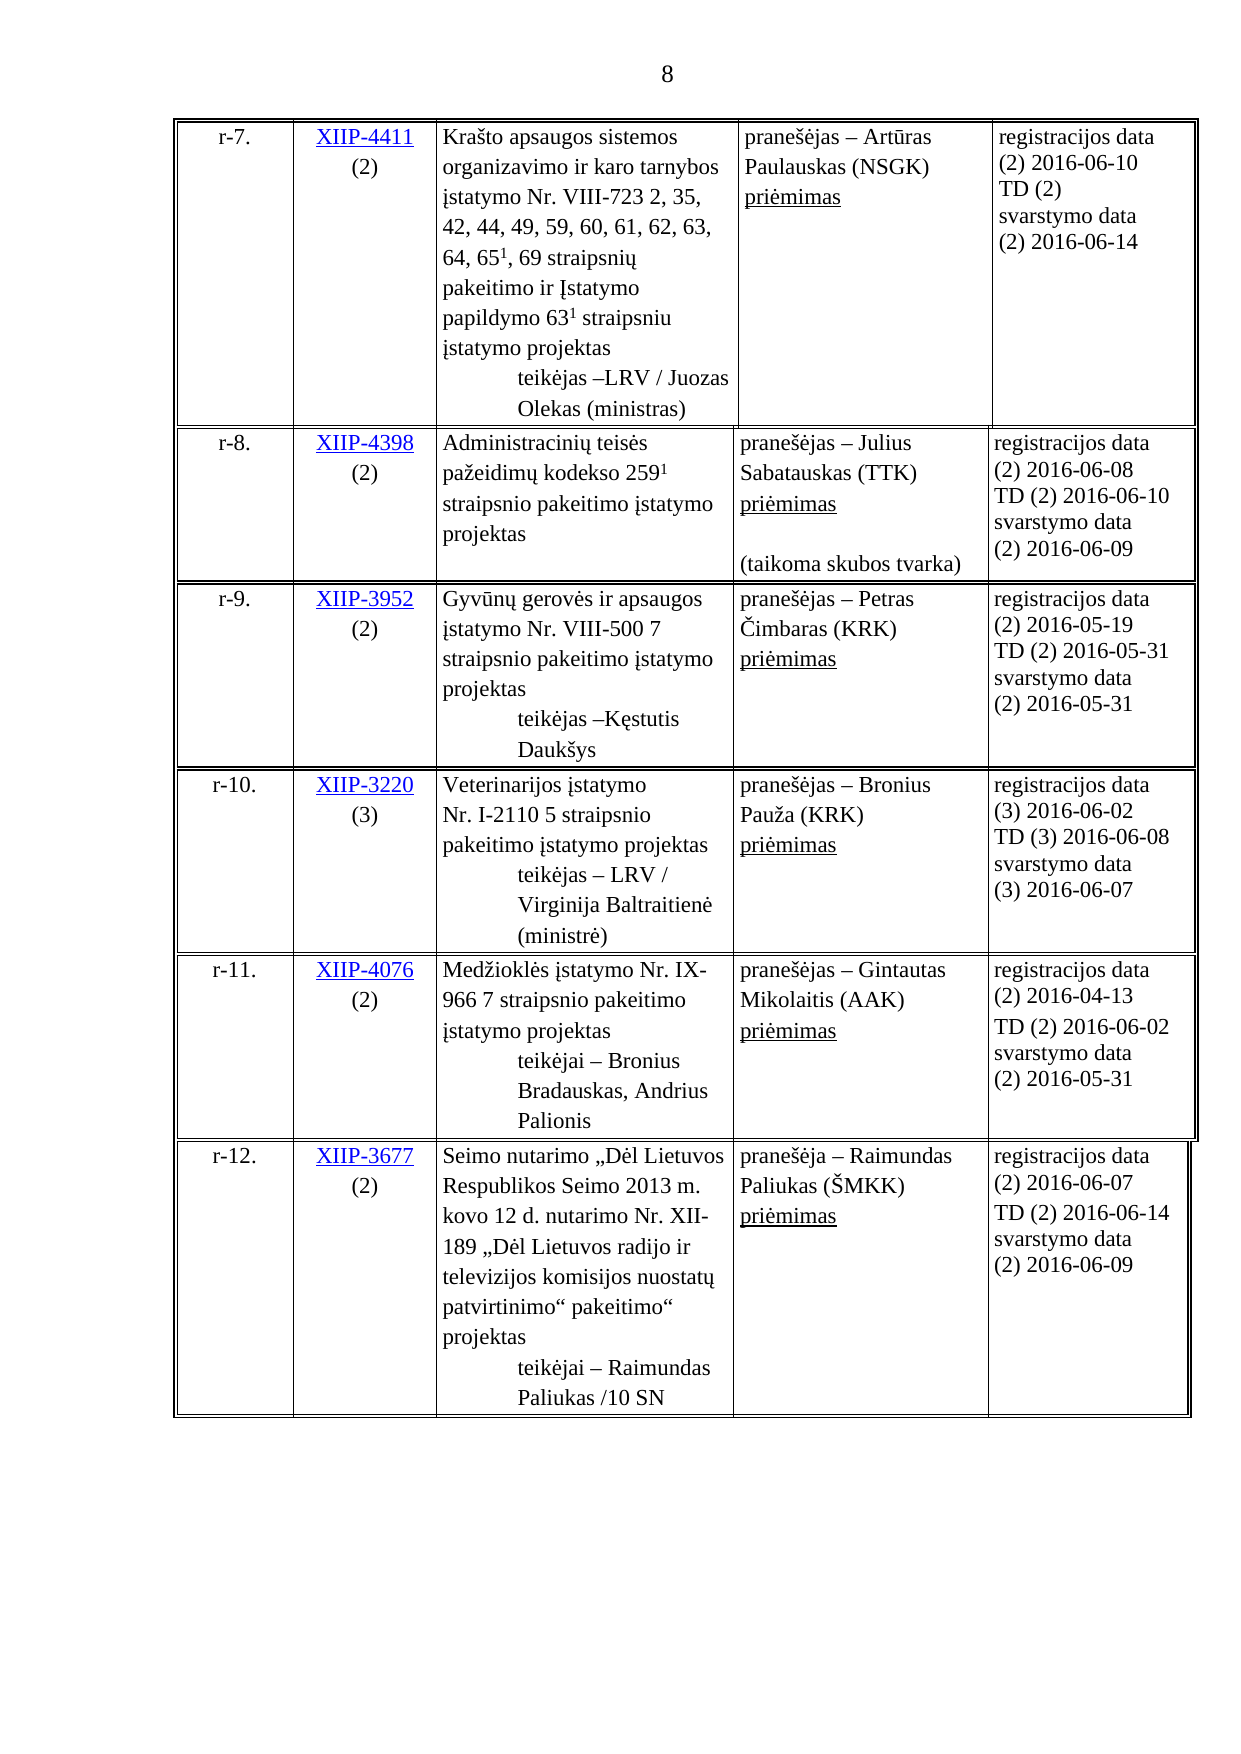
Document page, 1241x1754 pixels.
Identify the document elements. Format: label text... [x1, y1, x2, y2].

table_cell [1205, 580, 1240, 766]
table_cell registracijos data (2) 2016-06-10 TD (2) svarstymo data (2) 2016-06-14 [993, 123, 1194, 424]
table_cell r-7. [178, 123, 293, 424]
table_cell XIIP-3220 (3) [294, 771, 436, 952]
table_cell r-8. [178, 429, 293, 580]
table_cell pranešėja – Raimundas Paliukas (ŠMKK) priėmimas [734, 1142, 988, 1414]
table_cell Seimo nutarimo „Dėl Lietuvos Respublikos Seimo 2013 m. kovo 12 d. nutarimo Nr. XII-189 „Dėl Lietuvos radijo ir televizijos komisijos nuostatų patvirtinimo“ pakeitimo“ projektas teikėjai – Raimundas Paliukas /10 SN [437, 1142, 733, 1414]
table_cell pranešėjas – Julius Sabatauskas (TTK) priėmimas (taikoma skubos tvarka) [734, 429, 988, 580]
table_cell Krašto apsaugos sistemos organizavimo ir karo tarnybos įstatymo Nr. VIII-723 2, 35, 42, 44, 49, 59, 60, 61, 62, 63, 64, 651, 69 straipsnių pakeitimo ir Įstatymo papildymo 631 straipsniu įstatymo projektas teikėjas –LRV / Juozas Olekas (ministras) [437, 123, 738, 424]
table_cell Veterinarijos įstatymo Nr. I-2110 5 straipsnio pakeitimo įstatymo projektas teikėjas – LRV / Virginija Baltraitienė (ministrė) [437, 771, 733, 952]
table_cell [1205, 118, 1240, 424]
table_cell [1199, 425, 1204, 580]
table_cell r-9. [178, 585, 293, 766]
table_cell XIIP-3952 (2) [294, 585, 436, 766]
table_cell XIIP-4411 (2) [294, 123, 436, 424]
table_cell XIIP-4398 (2) [294, 429, 436, 580]
table_cell pranešėjas – Gintautas Mikolaitis (AAK) priėmimas [734, 956, 988, 1137]
table_cell [1205, 766, 1240, 952]
table_cell r-10. [178, 771, 293, 952]
table_cell [1196, 1138, 1204, 1414]
table_cell [1199, 952, 1204, 1137]
table_cell [1205, 952, 1240, 1137]
table_cell XIIP-3677 (2) [294, 1142, 436, 1414]
table_cell Administracinių teisės pažeidimų kodekso 2591 straipsnio pakeitimo įstatymo projektas [437, 429, 733, 580]
table_cell pranešėjas – Bronius Pauža (KRK) priėmimas [734, 771, 988, 952]
table_cell Gyvūnų gerovės ir apsaugos įstatymo Nr. VIII-500 7 straipsnio pakeitimo įstatymo projektas teikėjas –Kęstutis Daukšys [437, 585, 733, 766]
table_cell Medžioklės įstatymo Nr. IX-966 7 straipsnio pakeitimo įstatymo projektas teikėjai – Bronius Bradauskas, Andrius Palionis [437, 956, 733, 1137]
table_cell registracijos data (2) 2016-06-07 TD (2) 2016-06-14 svarstymo data (2) 2016-06-09 [989, 1142, 1187, 1414]
table_cell pranešėjas – Petras Čimbaras (KRK) priėmimas [734, 585, 988, 766]
table_cell registracijos data (2) 2016-05-19 TD (2) 2016-05-31 svarstymo data (2) 2016-05-31 [989, 585, 1194, 766]
table_cell r-12. [178, 1142, 293, 1414]
table_cell pranešėjas – Artūras Paulauskas (NSGK) priėmimas [739, 123, 992, 424]
table_cell [1205, 425, 1240, 580]
table_cell [1205, 1138, 1240, 1414]
table_cell [1199, 580, 1204, 766]
table_cell registracijos data (3) 2016-06-02 TD (3) 2016-06-08 svarstymo data (3) 2016-06-07 [989, 771, 1194, 952]
table_cell [1199, 766, 1204, 952]
table_cell registracijos data (2) 2016-04-13 TD (2) 2016-06-02 svarstymo data (2) 2016-05-31 [989, 956, 1194, 1137]
table_cell [1192, 1142, 1196, 1414]
table_cell registracijos data (2) 2016-06-08 TD (2) 2016-06-10 svarstymo data (2) 2016-06-09 [989, 429, 1194, 580]
table_cell r-11. [178, 956, 293, 1137]
table_cell XIIP-4076 (2) [294, 956, 436, 1137]
table_cell [1199, 118, 1204, 424]
